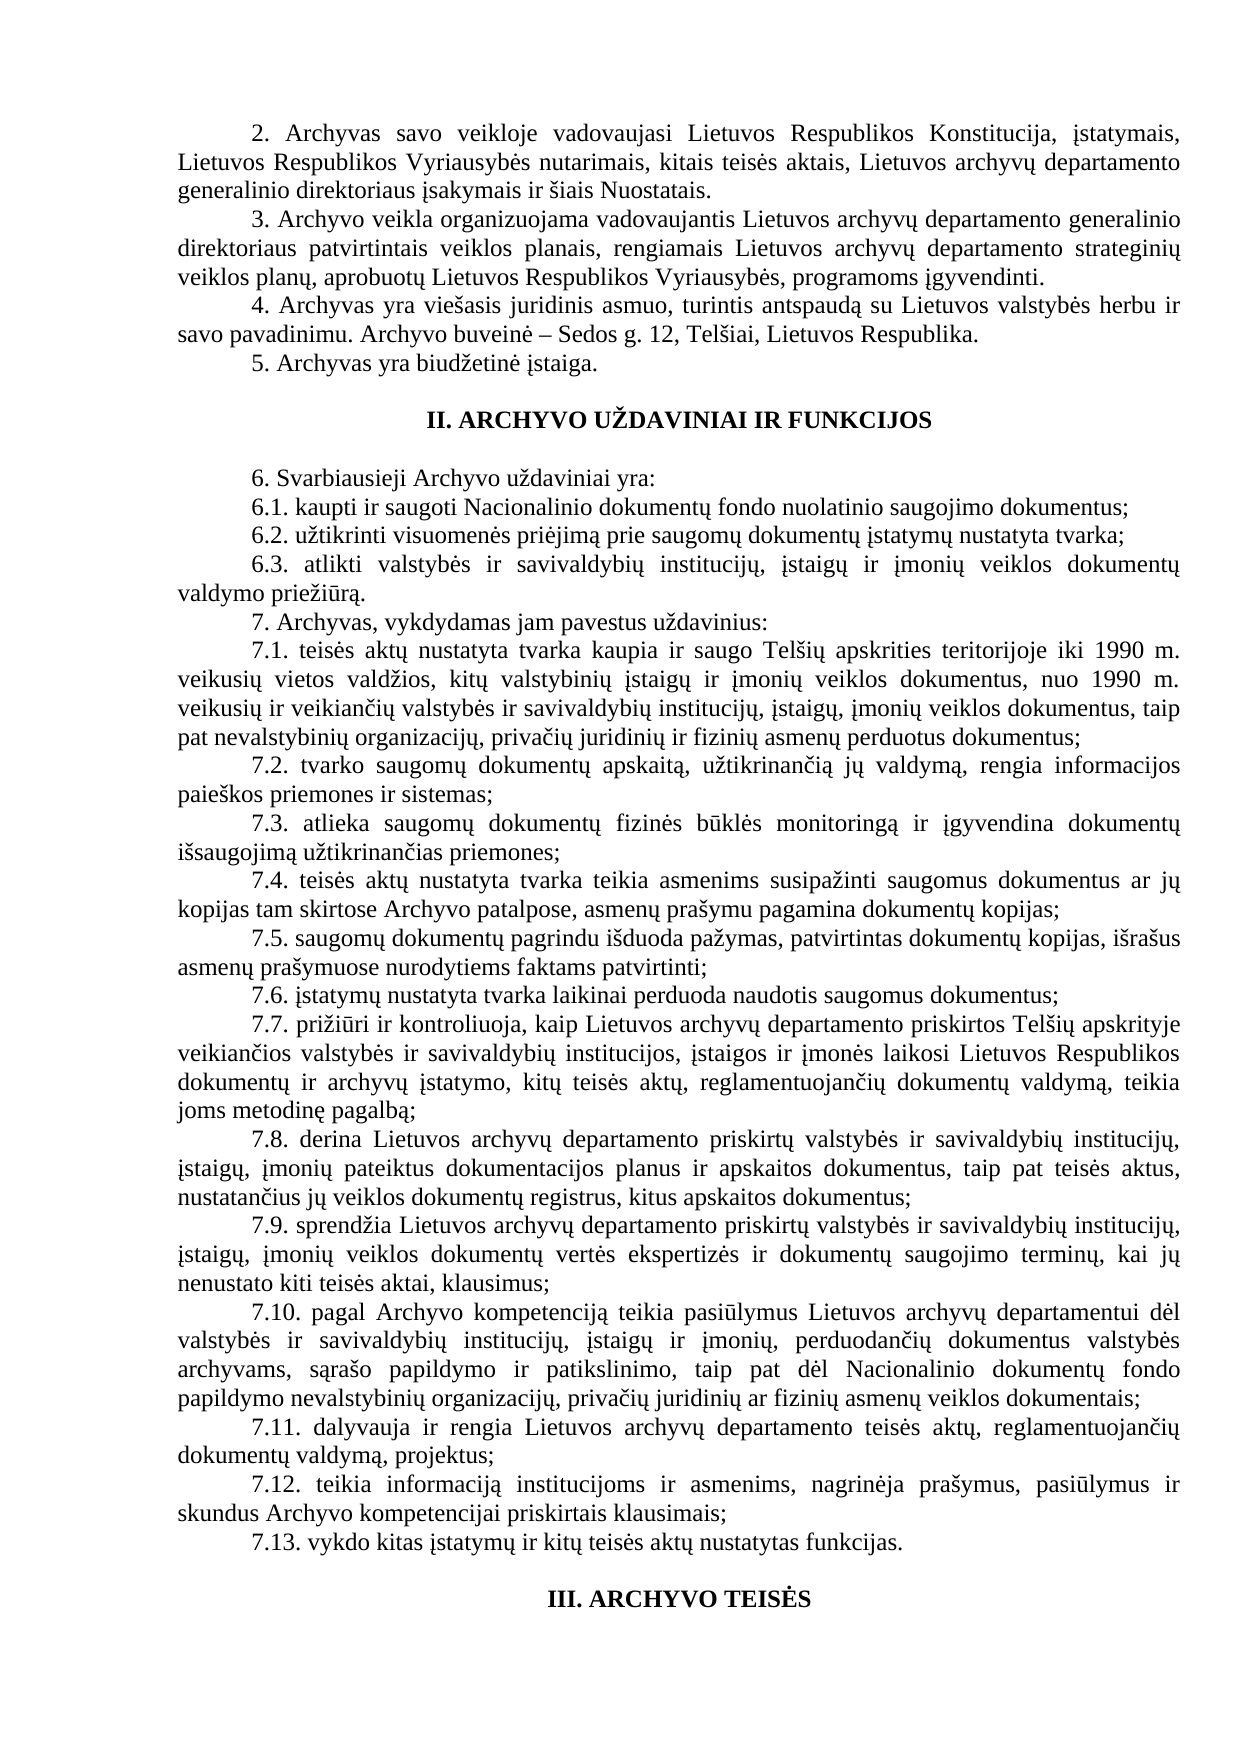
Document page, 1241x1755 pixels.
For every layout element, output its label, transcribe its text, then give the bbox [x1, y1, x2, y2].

text 6. Svarbiausieji Archyvo uždaviniai yra: [177, 463, 1181, 492]
text 7. Archyvas, vykdydamas jam pavestus uždavinius: [177, 607, 1181, 636]
text 2. Archyvas savo veikloje vadovaujasi Lietuvos Respublikos Konstitucija, įstatymais, Lietuvos Respublikos Vyriausybės nutarimais, kitais teisės aktais, Lietuvos archyvų departamento generalinio direktoriaus įsakymais ir šiais Nuostatais. [177, 118, 1181, 204]
text 5. Archyvas yra biudžetinė įstaiga. [177, 348, 1181, 377]
text 7.1. teisės aktų nustatyta tvarka kaupia ir saugo Telšių apskrities teritorijoje iki 1990 m. veikusių vietos valdžios, kitų valstybinių įstaigų ir įmonių veiklos dokumentus, nuo 1990 m. veikusių ir veikiančių valstybės ir savivaldybių institucijų, įstaigų, įmonių veiklos dokumentus, taip pat nevalstybinių organizacijų, privačių juridinių ir fizinių asmenų perduotus dokumentus; [177, 636, 1181, 751]
text 7.10. pagal Archyvo kompetenciją teikia pasiūlymus Lietuvos archyvų departamentui dėl valstybės ir savivaldybių institucijų, įstaigų ir įmonių, perduodančių dokumentus valstybės archyvams, sąrašo papildymo ir patikslinimo, taip pat dėl Nacionalinio dokumentų fondo papildymo nevalstybinių organizacijų, privačių juridinių ar fizinių asmenų veiklos dokumentais; [177, 1297, 1181, 1412]
text 7.3. atlieka saugomų dokumentų fizinės būklės monitoringą ir įgyvendina dokumentų išsaugojimą užtikrinančias priemones; [177, 808, 1181, 866]
text 3. Archyvo veikla organizuojama vadovaujantis Lietuvos archyvų departamento generalinio direktoriaus patvirtintais veiklos planais, rengiamais Lietuvos archyvų departamento strateginių veiklos planų, aprobuotų Lietuvos Respublikos Vyriausybės, programoms įgyvendinti. [177, 204, 1181, 291]
text II. ARCHYVO UŽDAVINIAI IR FUNKCIJOS [177, 406, 1181, 434]
text 7.13. vykdo kitas įstatymų ir kitų teisės aktų nustatytas funkcijas. [177, 1527, 1181, 1556]
text 7.8. derina Lietuvos archyvų departamento priskirtų valstybės ir savivaldybių institucijų, įstaigų, įmonių pateiktus dokumentacijos planus ir apskaitos dokumentus, taip pat teisės aktus, nustatančius jų veiklos dokumentų registrus, kitus apskaitos dokumentus; [177, 1124, 1181, 1211]
text 7.4. teisės aktų nustatyta tvarka teikia asmenims susipažinti saugomus dokumentus ar jų kopijas tam skirtose Archyvo patalpose, asmenų prašymu pagamina dokumentų kopijas; [177, 866, 1181, 923]
text 6.1. kaupti ir saugoti Nacionalinio dokumentų fondo nuolatinio saugojimo dokumentus; [177, 492, 1181, 521]
text 7.5. saugomų dokumentų pagrindu išduoda pažymas, patvirtintas dokumentų kopijas, išrašus asmenų prašymuose nurodytiems faktams patvirtinti; [177, 923, 1181, 981]
text 7.11. dalyvauja ir rengia Lietuvos archyvų departamento teisės aktų, reglamentuojančių dokumentų valdymą, projektus; [177, 1412, 1181, 1469]
text 6.3. atlikti valstybės ir savivaldybių institucijų, įstaigų ir įmonių veiklos dokumentų valdymo priežiūrą. [177, 549, 1181, 607]
text 7.2. tvarko saugomų dokumentų apskaitą, užtikrinančią jų valdymą, rengia informacijos paieškos priemones ir sistemas; [177, 751, 1181, 808]
text 6.2. užtikrinti visuomenės priėjimą prie saugomų dokumentų įstatymų nustatyta tvarka; [177, 521, 1181, 549]
text 4. Archyvas yra viešasis juridinis asmuo, turintis antspaudą su Lietuvos valstybės herbu ir savo pavadinimu. Archyvo buveinė – Sedos g. 12, Telšiai, Lietuvos Respublika. [177, 291, 1181, 348]
text 7.9. sprendžia Lietuvos archyvų departamento priskirtų valstybės ir savivaldybių institucijų, įstaigų, įmonių veiklos dokumentų vertės ekspertizės ir dokumentų saugojimo terminų, kai jų nenustato kiti teisės aktai, klausimus; [177, 1211, 1181, 1297]
text 7.12. teikia informaciją institucijoms ir asmenims, nagrinėja prašymus, pasiūlymus ir skundus Archyvo kompetencijai priskirtais klausimais; [177, 1469, 1181, 1527]
text III. ARCHYVO TEISĖS [177, 1584, 1181, 1613]
text 7.7. prižiūri ir kontroliuoja, kaip Lietuvos archyvų departamento priskirtos Telšių apskrityje veikiančios valstybės ir savivaldybių institucijos, įstaigos ir įmonės laikosi Lietuvos Respublikos dokumentų ir archyvų įstatymo, kitų teisės aktų, reglamentuojančių dokumentų valdymą, teikia joms metodinę pagalbą; [177, 1009, 1181, 1124]
text 7.6. įstatymų nustatyta tvarka laikinai perduoda naudotis saugomus dokumentus; [177, 981, 1181, 1009]
